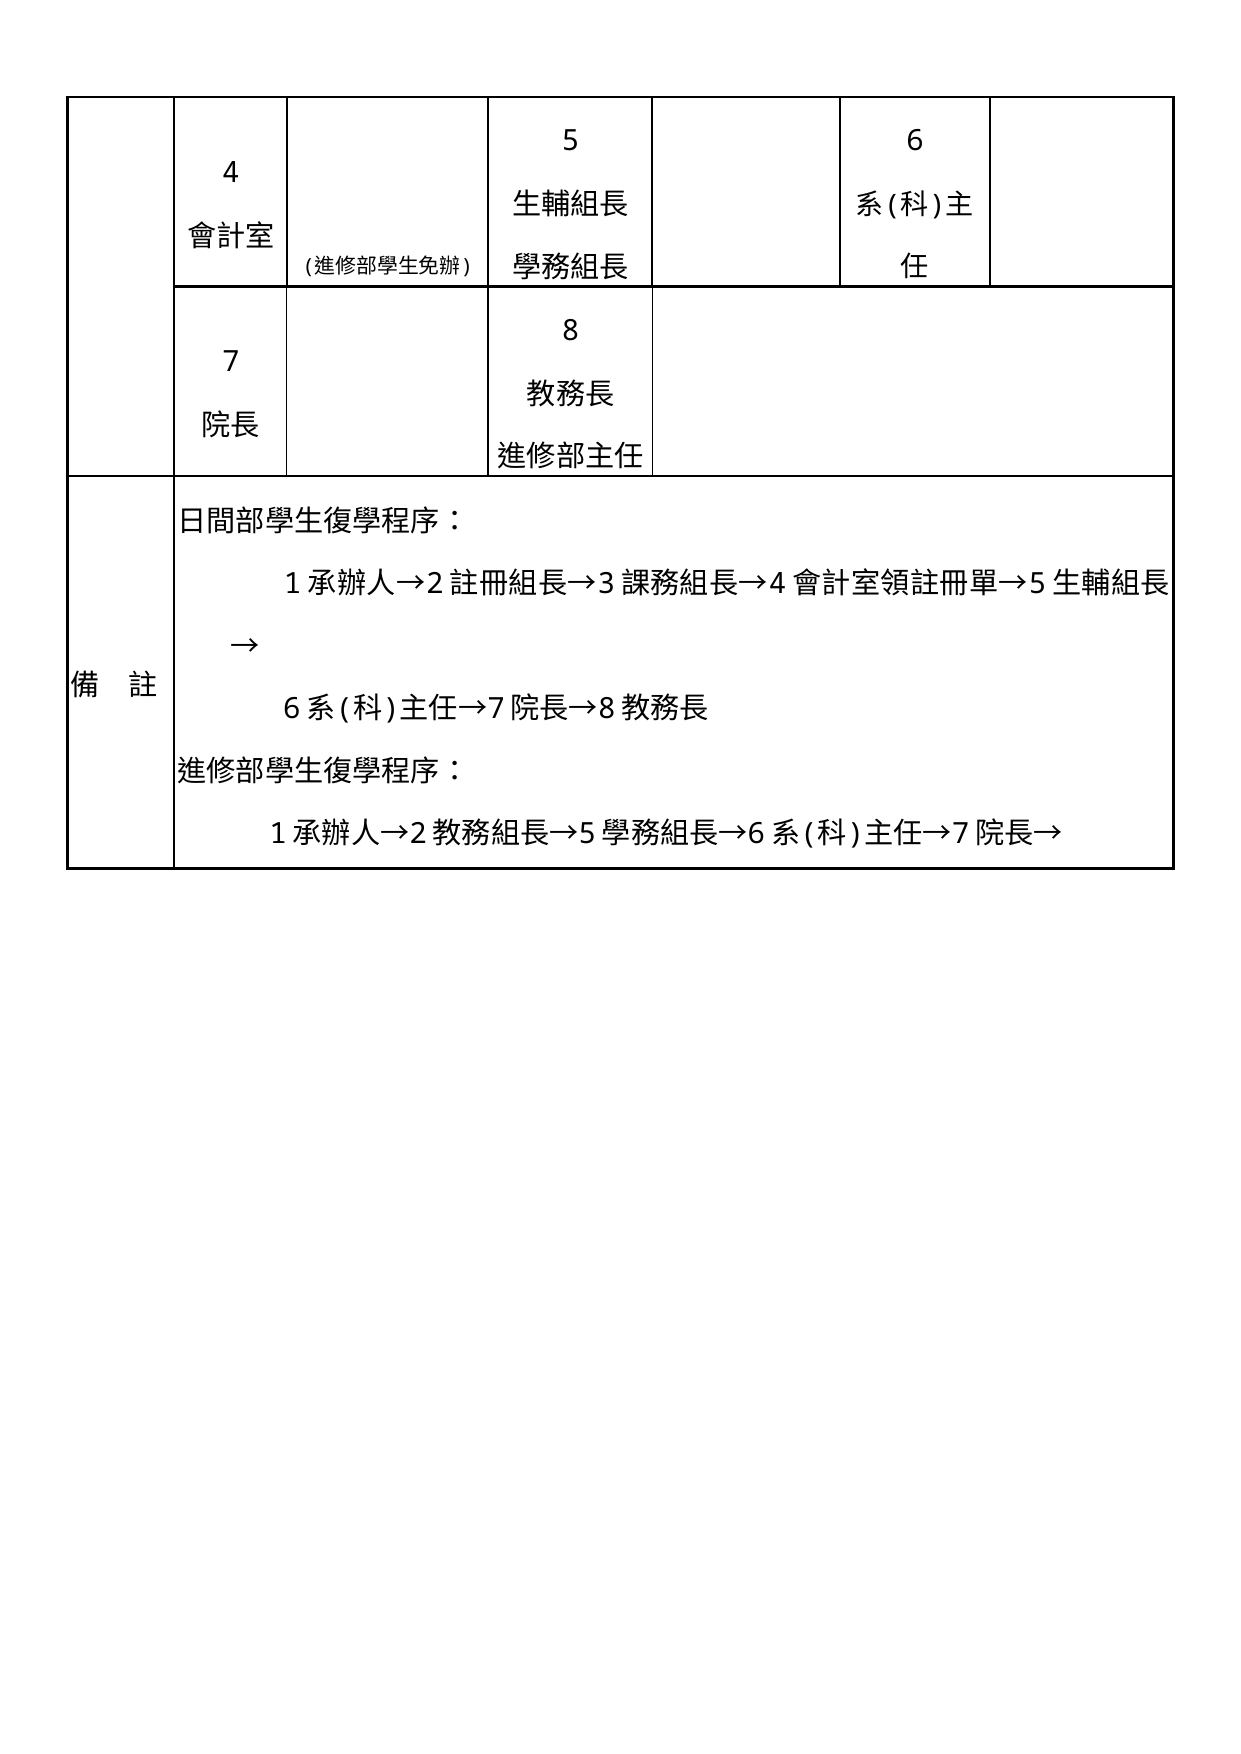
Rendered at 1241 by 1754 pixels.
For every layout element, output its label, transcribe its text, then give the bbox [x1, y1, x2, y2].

table_cell [991, 98, 1172, 285]
table_cell [653, 288, 1172, 475]
table_cell [69, 98, 173, 475]
table_cell 6 系(科)主任 [841, 98, 989, 285]
table_cell 日間部學生復學程序： 1承辦人→2註冊組長→3課務組長→4會計室領註冊單→5生輔組長→ 6系(科)主任→7院長→8教務長 進修部學生復學程序： 1承辦人→2教務組長→5學務組長→6系(科)主任→7院長→ 8進修部主任 [175, 477, 1172, 867]
table_cell 7 院長 [175, 288, 286, 475]
table_cell (進修部學生免辦) [288, 98, 487, 285]
table_cell 8 教務長 進修部主任 [489, 288, 652, 475]
table_cell 4 會計室 [175, 98, 286, 285]
table_cell 5 生輔組長 學務組長 [489, 98, 651, 285]
table_cell [653, 98, 839, 285]
table_cell [287, 288, 487, 475]
table_cell 備 註 [69, 477, 173, 867]
